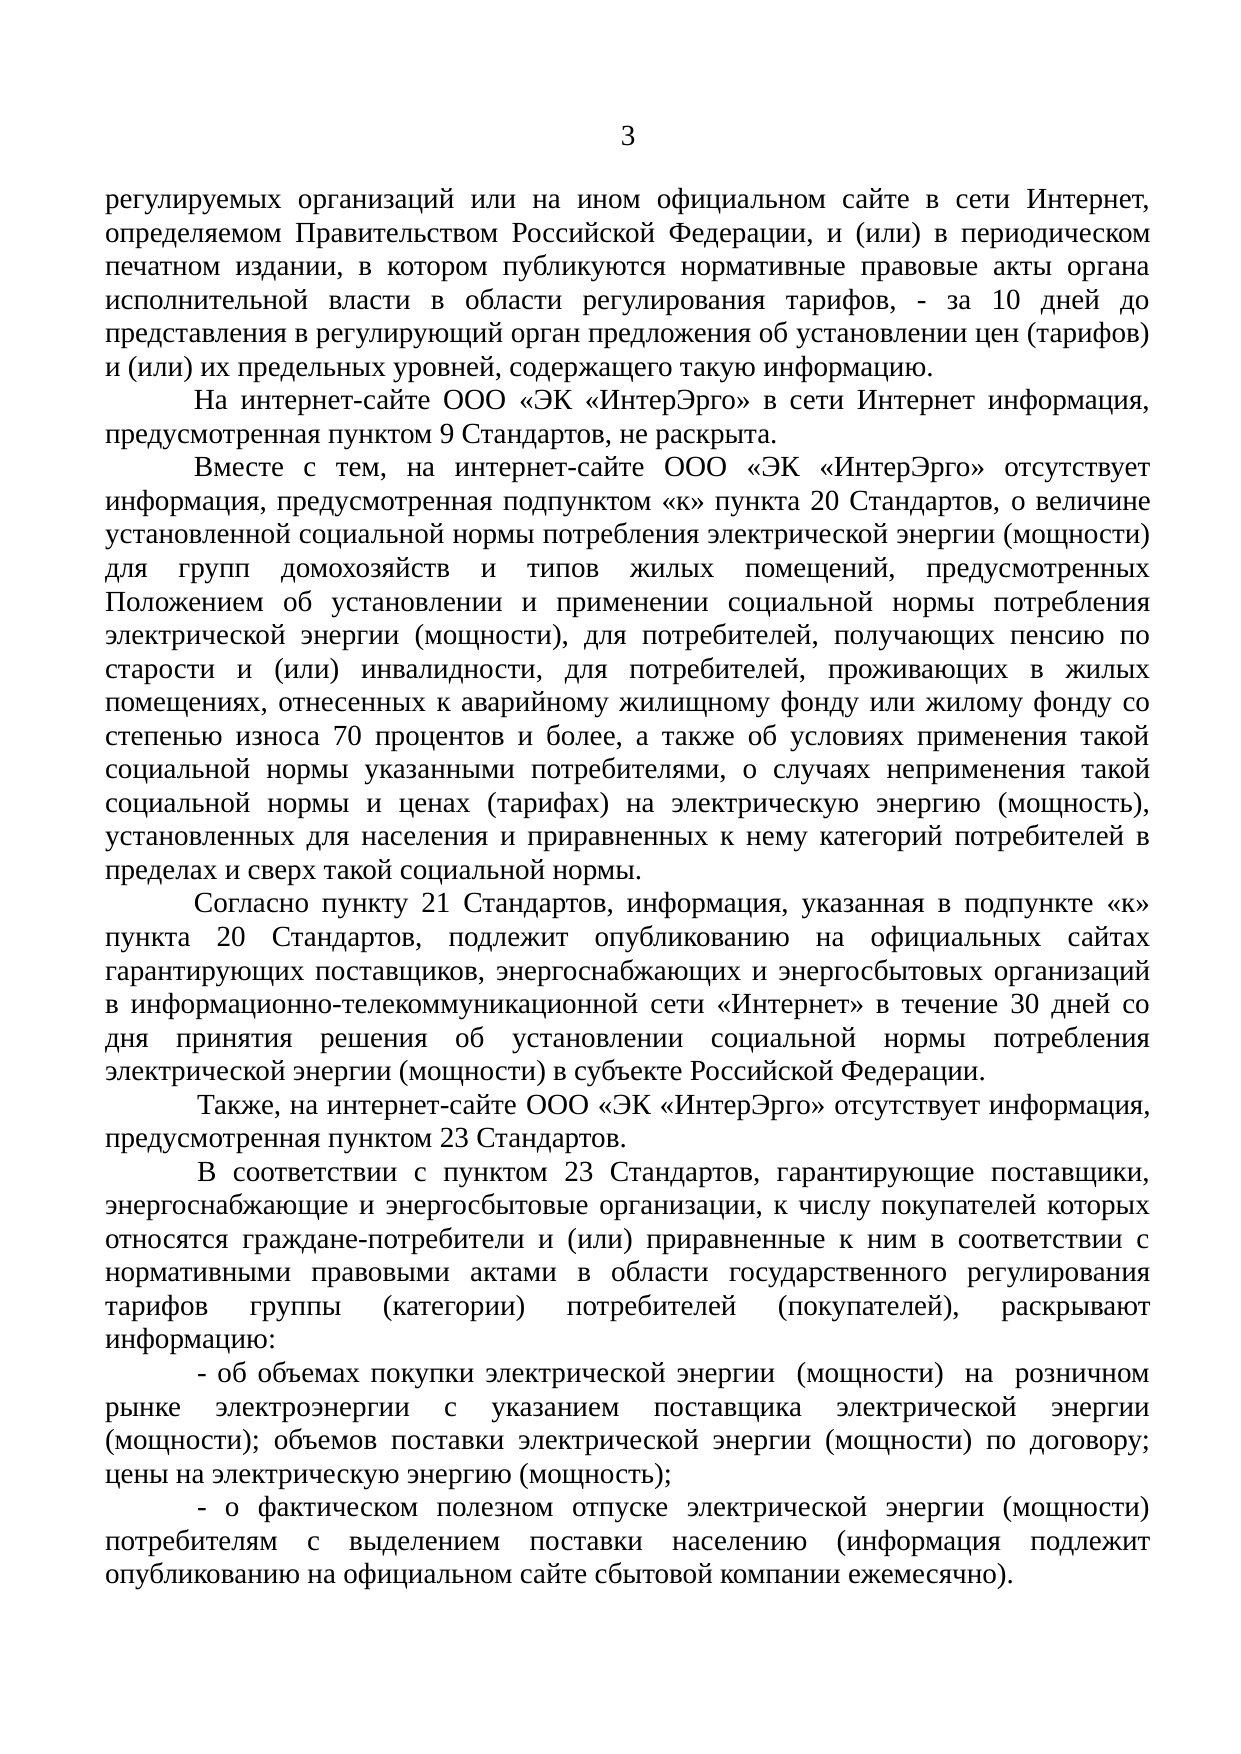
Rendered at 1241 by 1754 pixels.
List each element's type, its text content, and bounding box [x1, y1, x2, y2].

text - об объемах покупки электрической энергии (мощности) на розничном рынке электроэнергии с указанием поставщика электрической энергии (мощности); объемов поставки электрической энергии (мощности) по договору; цены на электрическую энергию (мощность); [105, 1355, 1151, 1489]
text - о фактическом полезном отпуске электрической энергии (мощности) потребителям с выделением поставки населению (информация подлежит опубликованию на официальном сайте сбытовой компании ежемесячно). [105, 1489, 1151, 1590]
text Также, на интернет-сайте ООО «ЭК «ИнтерЭрго» отсутствует информация, предусмотренная пунктом 23 Стандартов. [105, 1087, 1151, 1154]
text Вместе с тем, на интернет-сайте ООО «ЭК «ИнтерЭрго» отсутствует информация, предусмотренная подпунктом «к» пункта 20 Стандартов, о величине установленной социальной нормы потребления электрической энергии (мощности) для групп домохозяйств и типов жилых помещений, предусмотренных Положением об установлении и применении социальной нормы потребления электрической энергии (мощности), для потребителей, получающих пенсию по старости и (или) инвалидности, для потребителей, проживающих в жилых помещениях, отнесенных к аварийному жилищному фонду или жилому фонду со степенью износа 70 процентов и более, а также об условиях применения такой социальной нормы указанными потребителями, о случаях неприменения такой социальной нормы и ценах (тарифах) на электрическую энергию (мощность), установленных для населения и приравненных к нему категорий потребителей в пределах и сверх такой социальной нормы. [105, 449, 1151, 886]
text регулируемых организаций или на ином официальном сайте в сети Интернет, определяемом Правительством Российской Федерации, и (или) в периодическом печатном издании, в котором публикуются нормативные правовые акты органа исполнительной власти в области регулирования тарифов, - за 10 дней до представления в регулирующий орган предложения об установлении цен (тарифов) и (или) их предельных уровней, содержащего такую информацию. [105, 181, 1151, 382]
text На интернет-сайте ООО «ЭК «ИнтерЭрго» в сети Интернет информация, предусмотренная пунктом 9 Стандартов, не раскрыта. [105, 382, 1151, 449]
text Согласно пункту 21 Стандартов, информация, указанная в подпункте «к» пункта 20 Стандартов, подлежит опубликованию на официальных сайтах гарантирующих поставщиков, энергоснабжающих и энергосбытовых организаций в информационно-телекоммуникационной сети «Интернет» в течение 30 дней со дня принятия решения об установлении социальной нормы потребления электрической энергии (мощности) в субъекте Российской Федерации. [105, 886, 1151, 1087]
text В соответствии с пунктом 23 Стандартов, гарантирующие поставщики, энергоснабжающие и энергосбытовые организации, к числу покупателей которых относятся граждане-потребители и (или) приравненные к ним в соответствии с нормативными правовыми актами в области государственного регулирования тарифов группы (категории) потребителей (покупателей), раскрывают информацию: [105, 1154, 1151, 1355]
